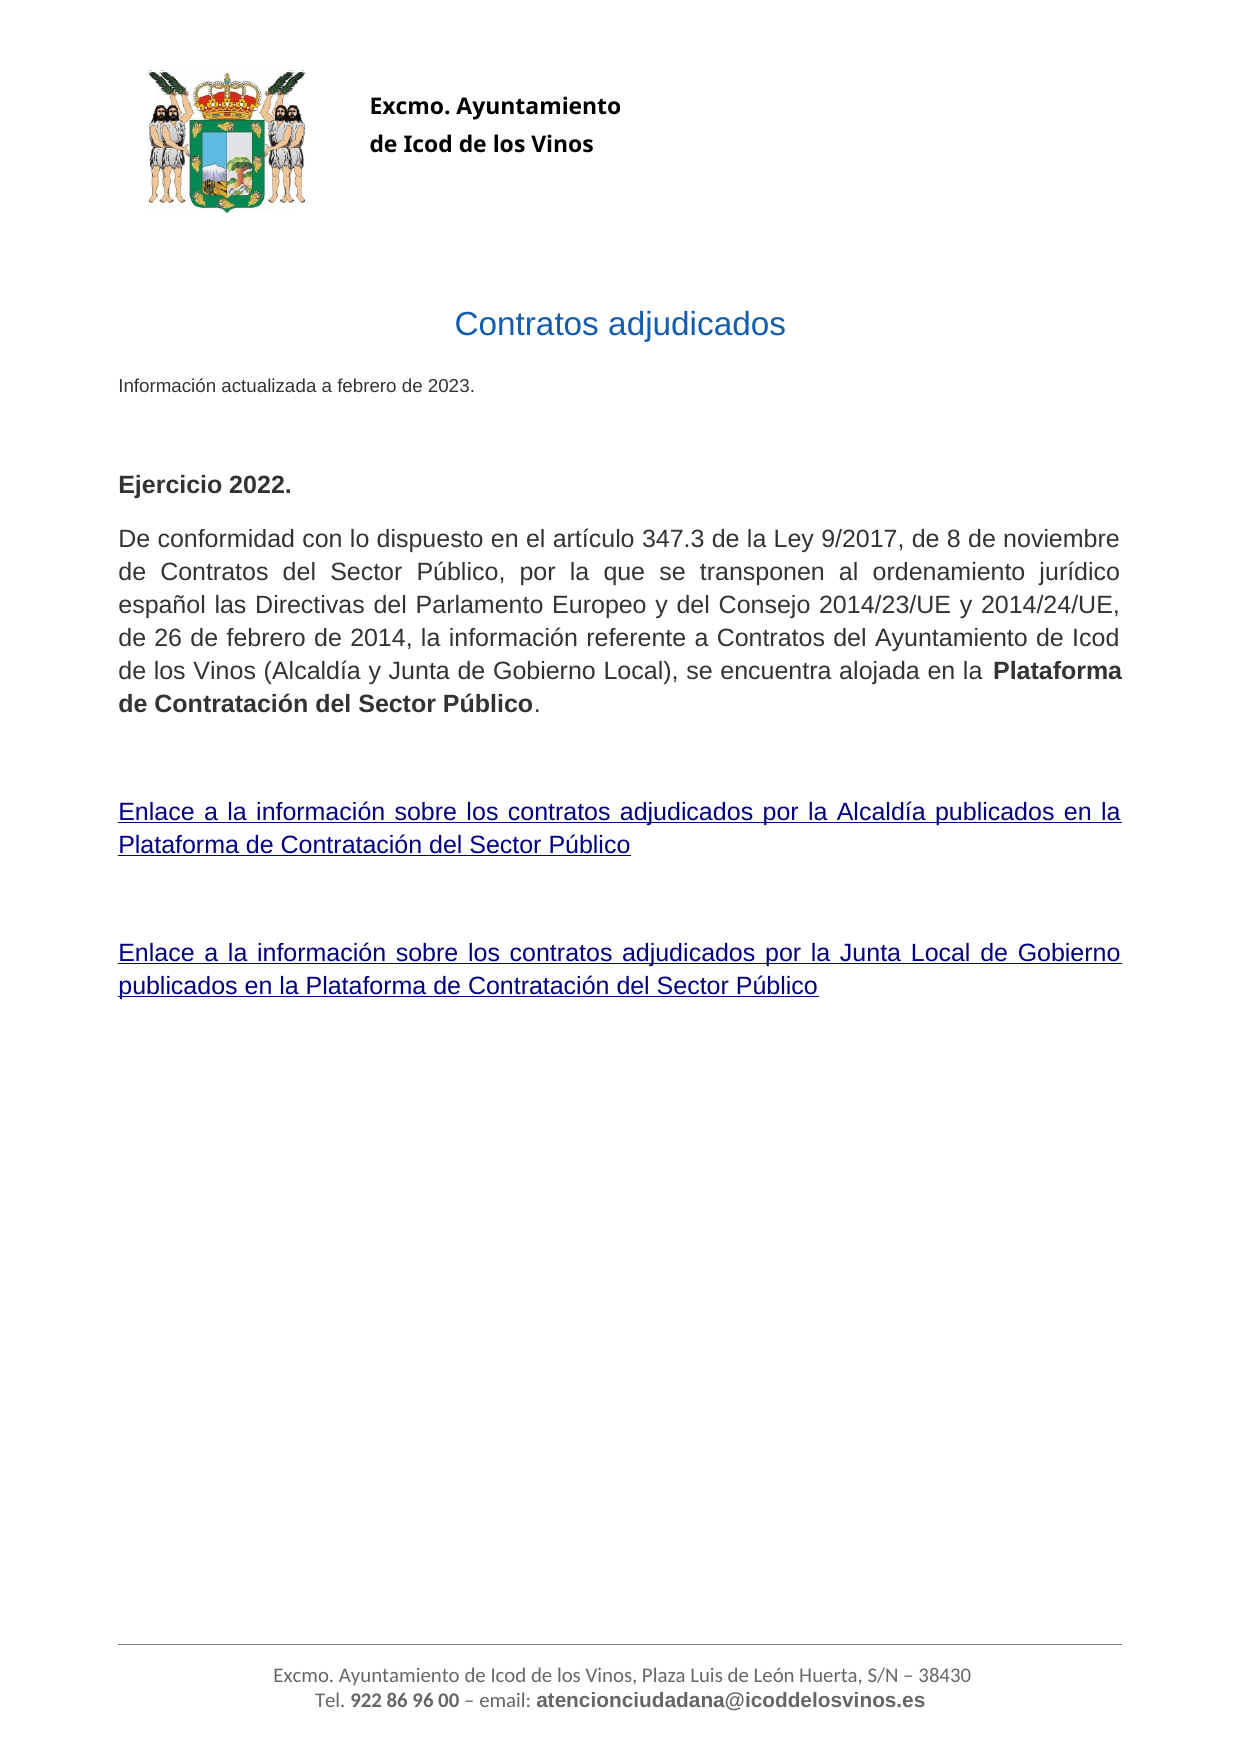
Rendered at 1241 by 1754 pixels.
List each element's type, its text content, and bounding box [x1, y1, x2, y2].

text Enlace a la información sobre los contratos adjudicados por la Junta Local de Gobierno [118, 938, 1122, 963]
text Plataforma de Contratación del Sector Público [118, 823, 1122, 859]
text Información actualizada a febrero de 2023. [118, 363, 1122, 396]
text publicados en la Plataforma de Contratación del Sector Público [118, 964, 1122, 999]
text Contratos adjudicados [118, 304, 1122, 343]
picture [149, 72, 305, 213]
text De conformidad con lo dispuesto en el artículo 347.3 de la Ley 9/2017, de 8 de noviembre de Contratos del Sector Público, por la que se transponen al ordenamiento jurídico español las Directivas del Parlamento Europeo y del Consejo 2014/23/UE y 2014/24/UE, de 26 de febrero de 2014, la información referente a Contratos del Ayuntamiento de Icod de los Vinos (Alcaldía y Junta de Gobierno Local), se encuentra alojada en la Plataforma de Contratación del Sector Público. [118, 524, 1122, 718]
text Ejercicio 2022. [118, 470, 1122, 499]
text Enlace a la información sobre los contratos adjudicados por la Alcaldía publicados en la [118, 797, 1122, 822]
